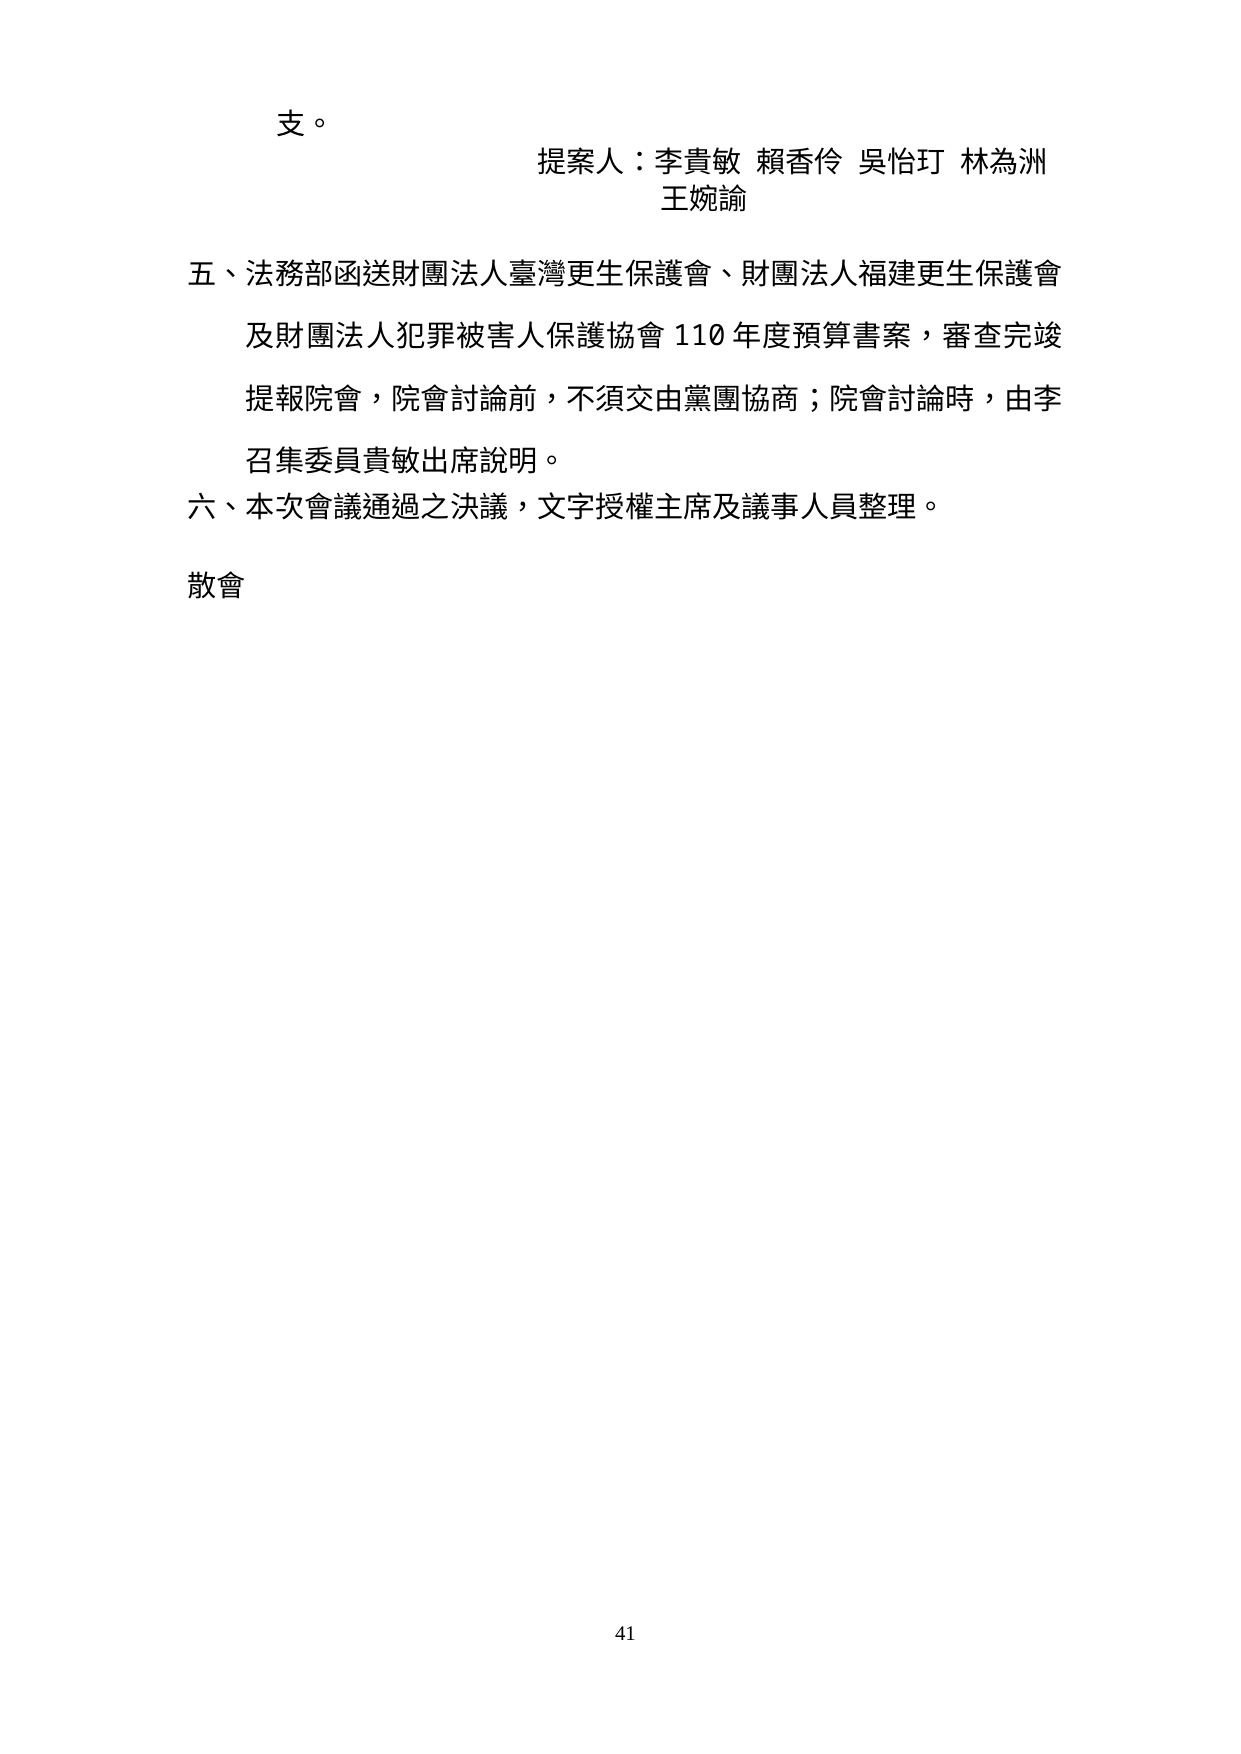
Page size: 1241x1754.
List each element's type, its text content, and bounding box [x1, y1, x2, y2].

text 五、法務部函送財團法人臺灣更生保護會、財團法人福建更生保護會及財團法人犯罪被害人保護協會110年度預算書案，審查完竣，提報院會，院會討論前，不須交由黨團協商；院會討論時，由李召集委員貴敏出席說明。 [187, 230, 1063, 480]
text 支。 [217, 105, 1063, 142]
text 王婉諭 [660, 180, 1063, 217]
text 提案人：李貴敏 賴香伶 吳怡玎 林為洲 [537, 142, 1063, 180]
text 散會 [187, 542, 1063, 605]
text 六、本次會議通過之決議，文字授權主席及議事人員整理。 [187, 487, 1063, 525]
